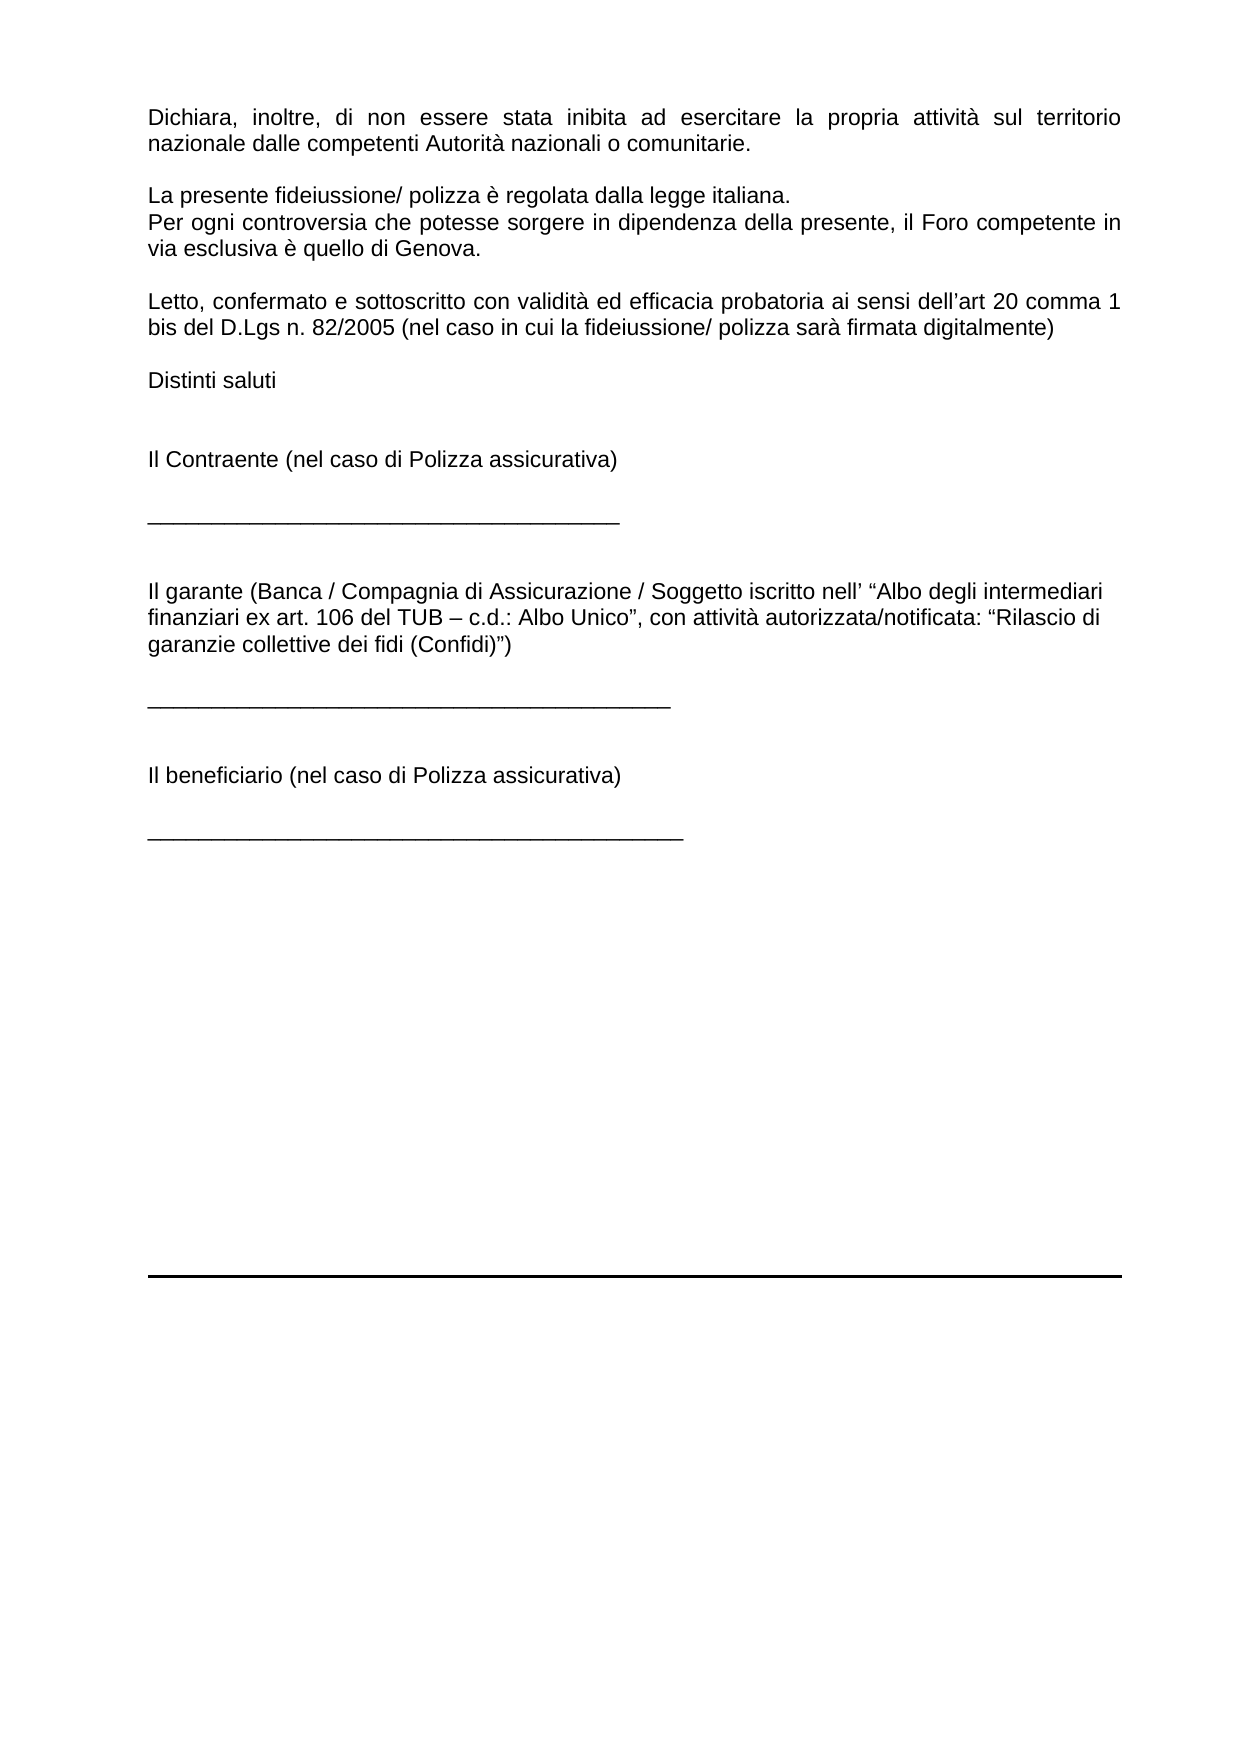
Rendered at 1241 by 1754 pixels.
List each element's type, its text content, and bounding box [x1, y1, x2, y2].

text _________________________________________ [148, 683, 1122, 709]
text Dichiara, inoltre, di non essere stata inibita ad esercitare la propria attività sul territorio nazionale dalle competenti Autorità nazionali o comunitarie. [148, 103, 1122, 156]
text __________________________________________ [148, 815, 1122, 841]
text Il Contraente (nel caso di Polizza assicurativa) [148, 446, 1122, 472]
text La presente fideiussione/ polizza è regolata dalla legge italiana. [148, 182, 1122, 209]
text Per ogni controversia che potesse sorgere in dipendenza della presente, il Foro competente in via esclusiva è quello di Genova. [148, 209, 1122, 262]
text Il garante (Banca / Compagnia di Assicurazione / Soggetto iscritto nell’ “Albo degli intermediari finanziari ex art. 106 del TUB – c.d.: Albo Unico”, con attività autorizzata/notificata: “Rilascio di garanzie collettive dei fidi (Confidi)”) [148, 578, 1122, 657]
text Distinti saluti [148, 367, 1122, 393]
text _____________________________________ [148, 499, 1122, 525]
text Letto, confermato e sottoscritto con validità ed efficacia probatoria ai sensi dell’art 20 comma 1 bis del D.Lgs n. 82/2005 (nel caso in cui la fideiussione/ polizza sarà firmata digitalmente) [148, 288, 1122, 341]
text Il beneficiario (nel caso di Polizza assicurativa) [148, 762, 1122, 789]
